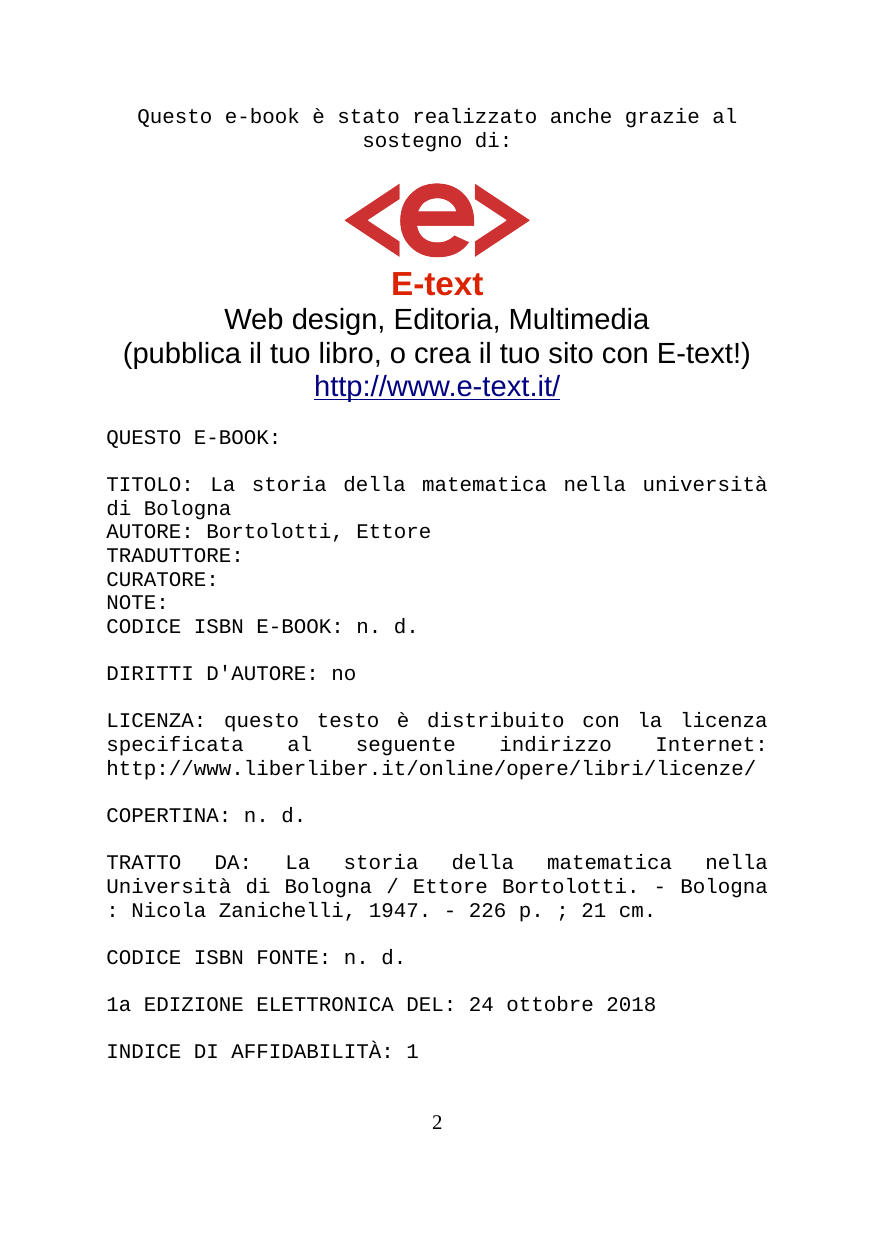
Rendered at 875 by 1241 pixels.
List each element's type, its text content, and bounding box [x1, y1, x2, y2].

text QUESTO E-BOOK: [106, 427, 768, 450]
text DIRITTI D'AUTORE: no [106, 663, 768, 687]
text CURATORE: [106, 568, 768, 592]
picture [343, 183, 531, 258]
text LICENZA: questo testo è distribuito con la licenza specificata al seguente indirizzo Internet: http://www.liberliber.it/online/opere/libri/licenze/ [106, 710, 768, 781]
text COPERTINA: n. d. [106, 805, 768, 829]
text CODICE ISBN E-BOOK: n. d. [106, 616, 768, 639]
text E-text [106, 264, 768, 302]
text INDICE DI AFFIDABILITÀ: 1 [106, 1041, 768, 1065]
text TRATTO DA: La storia della matematica nella Università di Bologna / Ettore Bortolotti. - Bologna : Nicola Zanichelli, 1947. - 226 p. ; 21 cm. [106, 852, 768, 923]
text CODICE ISBN FONTE: n. d. [106, 947, 768, 971]
text NOTE: [106, 592, 768, 616]
text TRADUTTORE: [106, 545, 768, 568]
text AUTORE: Bortolotti, Ettore [106, 521, 768, 545]
text Questo e-book è stato realizzato anche grazie al sostegno di: [106, 106, 768, 153]
text (pubblica il tuo libro, o crea il tuo sito con E-text!) [106, 336, 768, 369]
text TITOLO: La storia della matematica nella università di Bologna [106, 474, 768, 521]
text http://www.e-text.it/ [106, 369, 768, 403]
text Web design, Editoria, Multimedia [106, 302, 768, 336]
text 1a EDIZIONE ELETTRONICA DEL: 24 ottobre 2018 [106, 994, 768, 1018]
